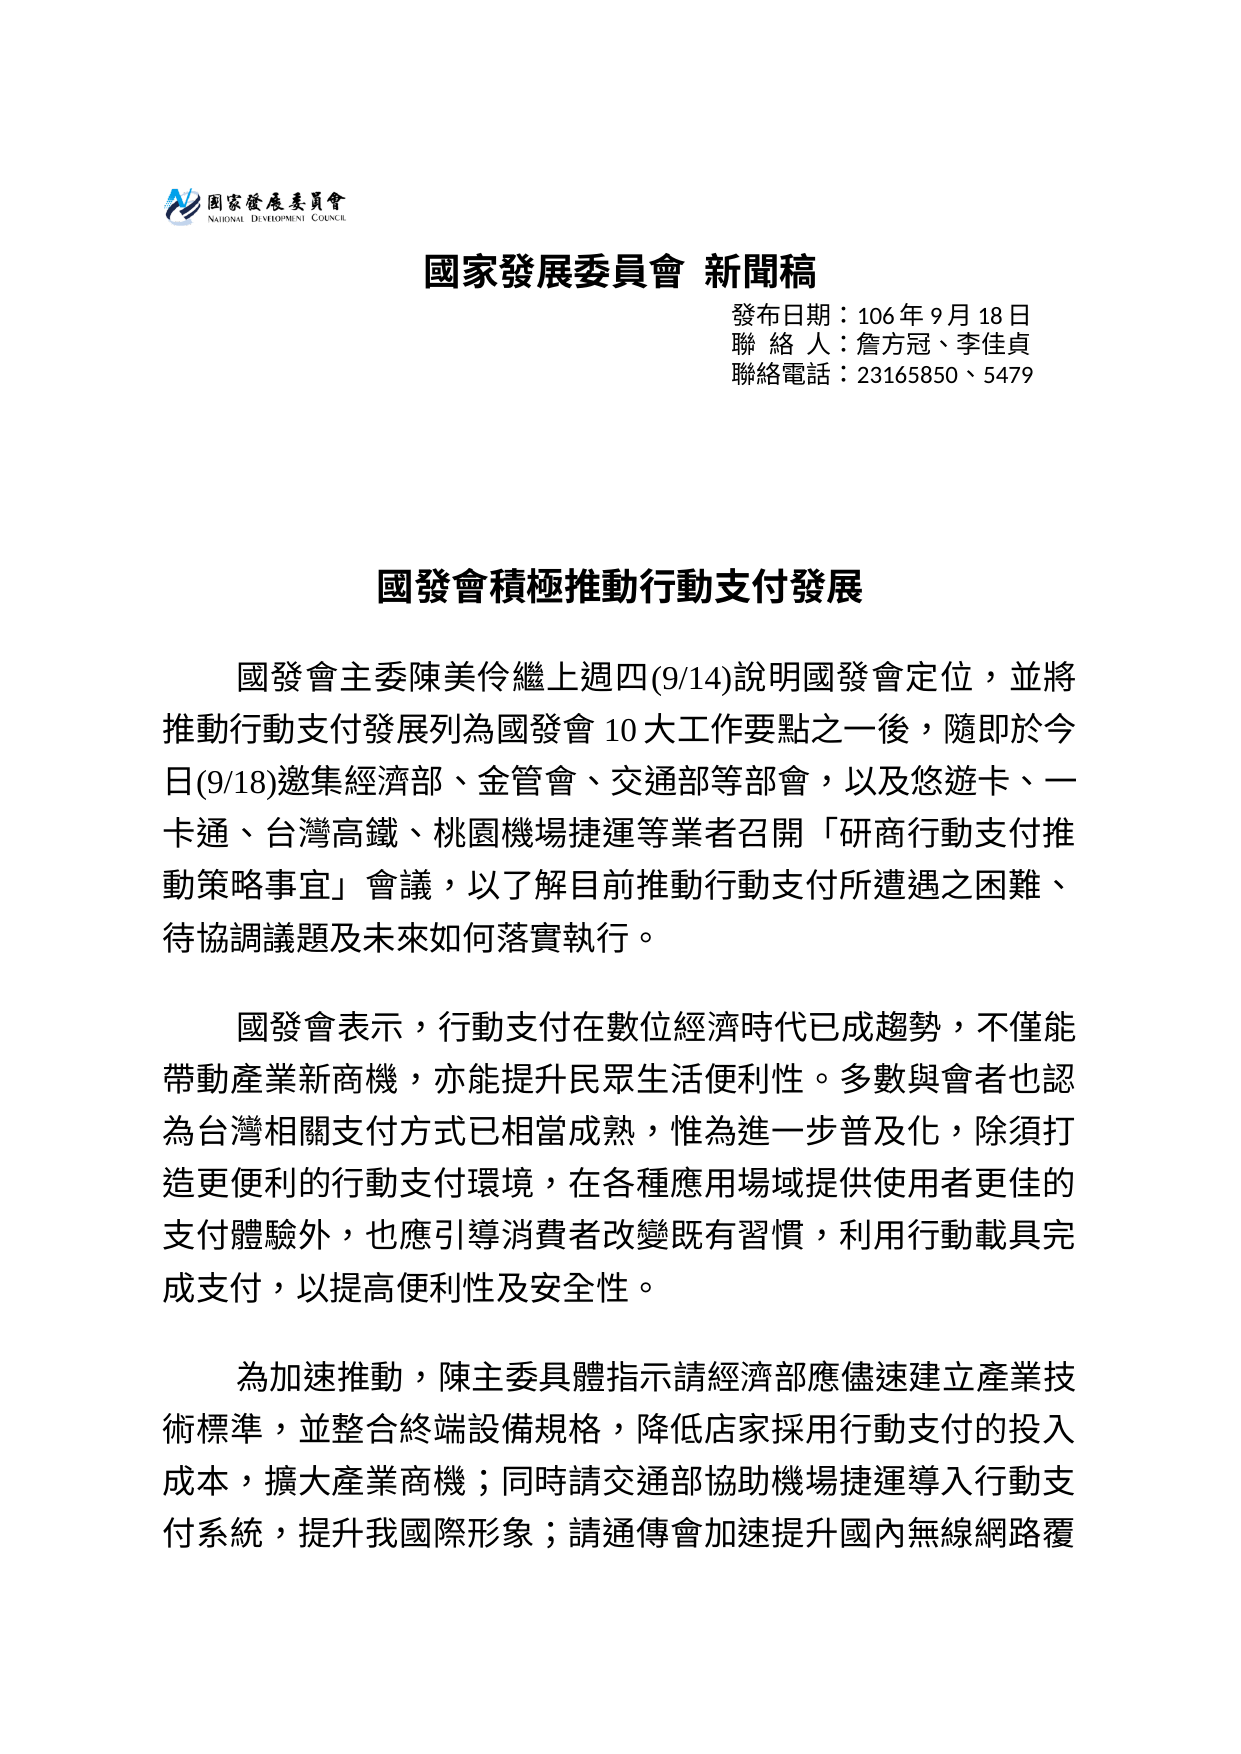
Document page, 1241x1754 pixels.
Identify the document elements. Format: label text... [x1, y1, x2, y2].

text 國發會積極推動行動支付發展 [162, 558, 1078, 610]
text 國家發展委員會 新聞稿 [162, 227, 1078, 289]
text 為加速推動，陳主委具體指示請經濟部應儘速建立產業技術標準，並整合終端設備規格，降低店家採用行動支付的投入成本，擴大產業商機；同時請交通部協助機場捷運導入行動支付系統，提升我國際形象；請通傳會加速提升國內無線網路覆 [162, 1348, 1078, 1556]
text 國發會主委陳美伶繼上週四(9/14)說明國發會定位，並將推動行動支付發展列為國發會10大工作要點之一後，隨即於今日(9/18)邀集經濟部、金管會、交通部等部會，以及悠遊卡、一卡通、台灣高鐵、桃園機場捷運等業者召開「研商行動支付推動策略事宜」會議，以了解目前推動行動支付所遭遇之困難、待協調議題及未來如何落實執行。 [162, 648, 1078, 960]
text [947, 169, 1078, 226]
text 發布日期：106年9月18日 [732, 301, 1133, 331]
text 國發會表示，行動支付在數位經濟時代已成趨勢，不僅能帶動產業新商機，亦能提升民眾生活便利性。多數與會者也認為台灣相關支付方式已相當成熟，惟為進一步普及化，除須打造更便利的行動支付環境，在各種應用場域提供使用者更佳的支付體驗外，也應引導消費者改變既有習慣，利用行動載具完成支付，以提高便利性及安全性。 [162, 998, 1078, 1310]
text 聯 絡 人：詹方冠、李佳貞 [732, 331, 1133, 360]
text 聯絡電話：23165850、5479 [732, 360, 1133, 389]
